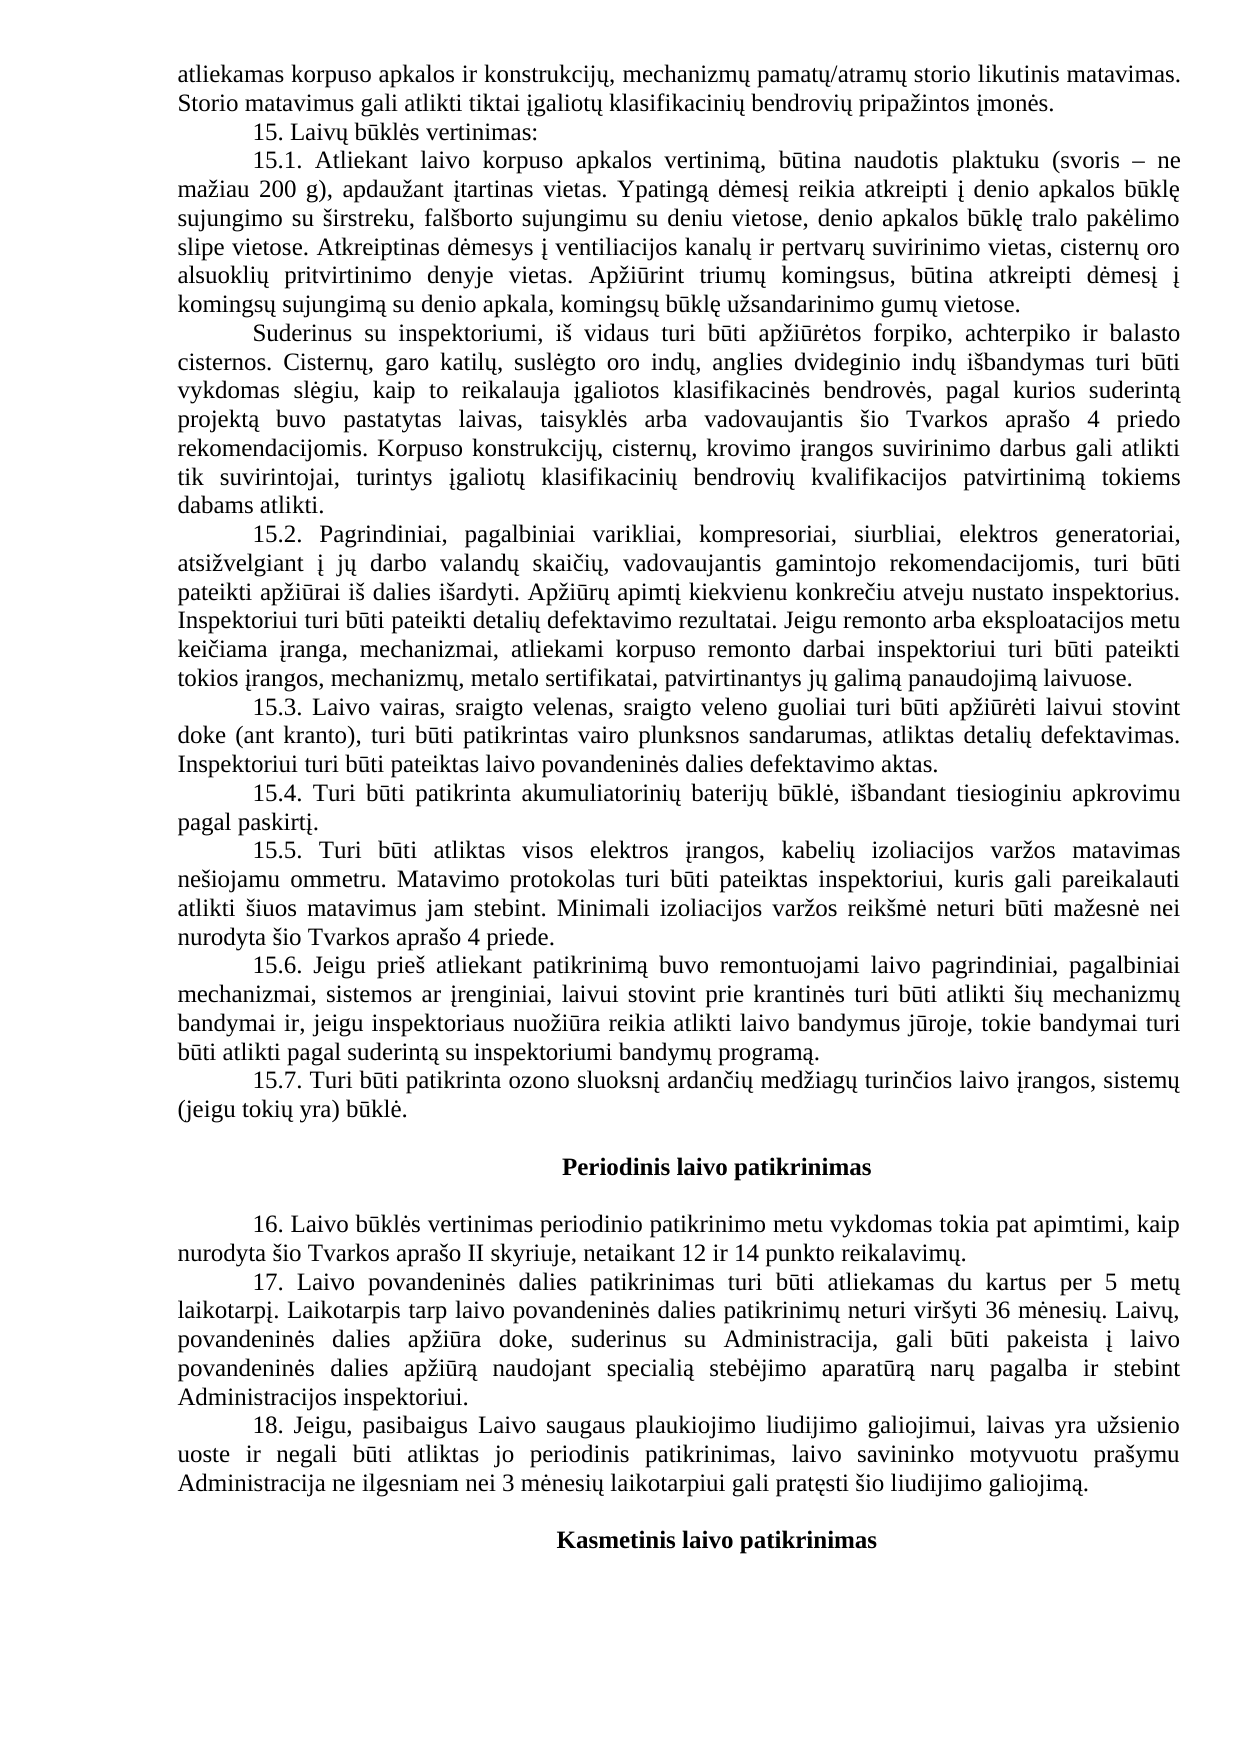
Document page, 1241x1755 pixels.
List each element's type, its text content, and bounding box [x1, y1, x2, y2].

text 15.1. Atliekant laivo korpuso apkalos vertinimą, būtina naudotis plaktuku (svoris – ne mažiau 200 g), apdaužant įtartinas vietas. Ypatingą dėmesį reikia atkreipti į denio apkalos būklę sujungimo su širstreku, falšborto sujungimu su deniu vietose, denio apkalos būklę tralo pakėlimo slipe vietose. Atkreiptinas dėmesys į ventiliacijos kanalų ir pertvarų suvirinimo vietas, cisternų oro alsuoklių pritvirtinimo denyje vietas. Apžiūrint triumų komingsus, būtina atkreipti dėmesį į komingsų sujungimą su denio apkala, komingsų būklę užsandarinimo gumų vietose. [177, 145, 1181, 318]
text 15.5. Turi būti atliktas visos elektros įrangos, kabelių izoliacijos varžos matavimas nešiojamu ommetru. Matavimo protokolas turi būti pateiktas inspektoriui, kuris gali pareikalauti atlikti šiuos matavimus jam stebint. Minimali izoliacijos varžos reikšmė neturi būti mažesnė nei nurodyta šio Tvarkos aprašo 4 priede. [177, 835, 1181, 950]
text 15.4. Turi būti patikrinta akumuliatorinių baterijų būklė, išbandant tiesioginiu apkrovimu pagal paskirtį. [177, 778, 1181, 835]
text 15.7. Turi būti patikrinta ozono sluoksnį ardančių medžiagų turinčios laivo įrangos, sistemų (jeigu tokių yra) būklė. [177, 1065, 1181, 1123]
text 15. Laivų būklės vertinimas: [177, 117, 1181, 145]
text Periodinis laivo patikrinimas [177, 1152, 1181, 1180]
text 17. Laivo povandeninės dalies patikrinimas turi būti atliekamas du kartus per 5 metų laikotarpį. Laikotarpis tarp laivo povandeninės dalies patikrinimų neturi viršyti 36 mėnesių. Laivų, povandeninės dalies apžiūra doke, suderinus su Administracija, gali būti pakeista į laivo povandeninės dalies apžiūrą naudojant specialią stebėjimo aparatūrą narų pagalba ir stebint Administracijos inspektoriui. [177, 1267, 1181, 1410]
text 18. Jeigu, pasibaigus Laivo saugaus plaukiojimo liudijimo galiojimui, laivas yra užsienio uoste ir negali būti atliktas jo periodinis patikrinimas, laivo savininko motyvuotu prašymu Administracija ne ilgesniam nei 3 mėnesių laikotarpiui gali pratęsti šio liudijimo galiojimą. [177, 1410, 1181, 1497]
text 16. Laivo būklės vertinimas periodinio patikrinimo metu vykdomas tokia pat apimtimi, kaip nurodyta šio Tvarkos aprašo II skyriuje, netaikant 12 ir 14 punkto reikalavimų. [177, 1209, 1181, 1267]
text Suderinus su inspektoriumi, iš vidaus turi būti apžiūrėtos forpiko, achterpiko ir balasto cisternos. Cisternų, garo katilų, suslėgto oro indų, anglies dvideginio indų išbandymas turi būti vykdomas slėgiu, kaip to reikalauja įgaliotos klasifikacinės bendrovės, pagal kurios suderintą projektą buvo pastatytas laivas, taisyklės arba vadovaujantis šio Tvarkos aprašo 4 priedo rekomendacijomis. Korpuso konstrukcijų, cisternų, krovimo įrangos suvirinimo darbus gali atlikti tik suvirintojai, turintys įgaliotų klasifikacinių bendrovių kvalifikacijos patvirtinimą tokiems dabams atlikti. [177, 318, 1181, 519]
text atliekamas korpuso apkalos ir konstrukcijų, mechanizmų pamatų/atramų storio likutinis matavimas. Storio matavimus gali atlikti tiktai įgaliotų klasifikacinių bendrovių pripažintos įmonės. [177, 59, 1181, 117]
text Kasmetinis laivo patikrinimas [177, 1525, 1181, 1554]
text 15.2. Pagrindiniai, pagalbiniai varikliai, kompresoriai, siurbliai, elektros generatoriai, atsižvelgiant į jų darbo valandų skaičių, vadovaujantis gamintojo rekomendacijomis, turi būti pateikti apžiūrai iš dalies išardyti. Apžiūrų apimtį kiekvienu konkrečiu atveju nustato inspektorius. Inspektoriui turi būti pateikti detalių defektavimo rezultatai. Jeigu remonto arba eksploatacijos metu keičiama įranga, mechanizmai, atliekami korpuso remonto darbai inspektoriui turi būti pateikti tokios įrangos, mechanizmų, metalo sertifikatai, patvirtinantys jų galimą panaudojimą laivuose. [177, 519, 1181, 692]
text 15.6. Jeigu prieš atliekant patikrinimą buvo remontuojami laivo pagrindiniai, pagalbiniai mechanizmai, sistemos ar įrenginiai, laivui stovint prie krantinės turi būti atlikti šių mechanizmų bandymai ir, jeigu inspektoriaus nuožiūra reikia atlikti laivo bandymus jūroje, tokie bandymai turi būti atlikti pagal suderintą su inspektoriumi bandymų programą. [177, 950, 1181, 1065]
text 15.3. Laivo vairas, sraigto velenas, sraigto veleno guoliai turi būti apžiūrėti laivui stovint doke (ant kranto), turi būti patikrintas vairo plunksnos sandarumas, atliktas detalių defektavimas. Inspektoriui turi būti pateiktas laivo povandeninės dalies defektavimo aktas. [177, 692, 1181, 778]
